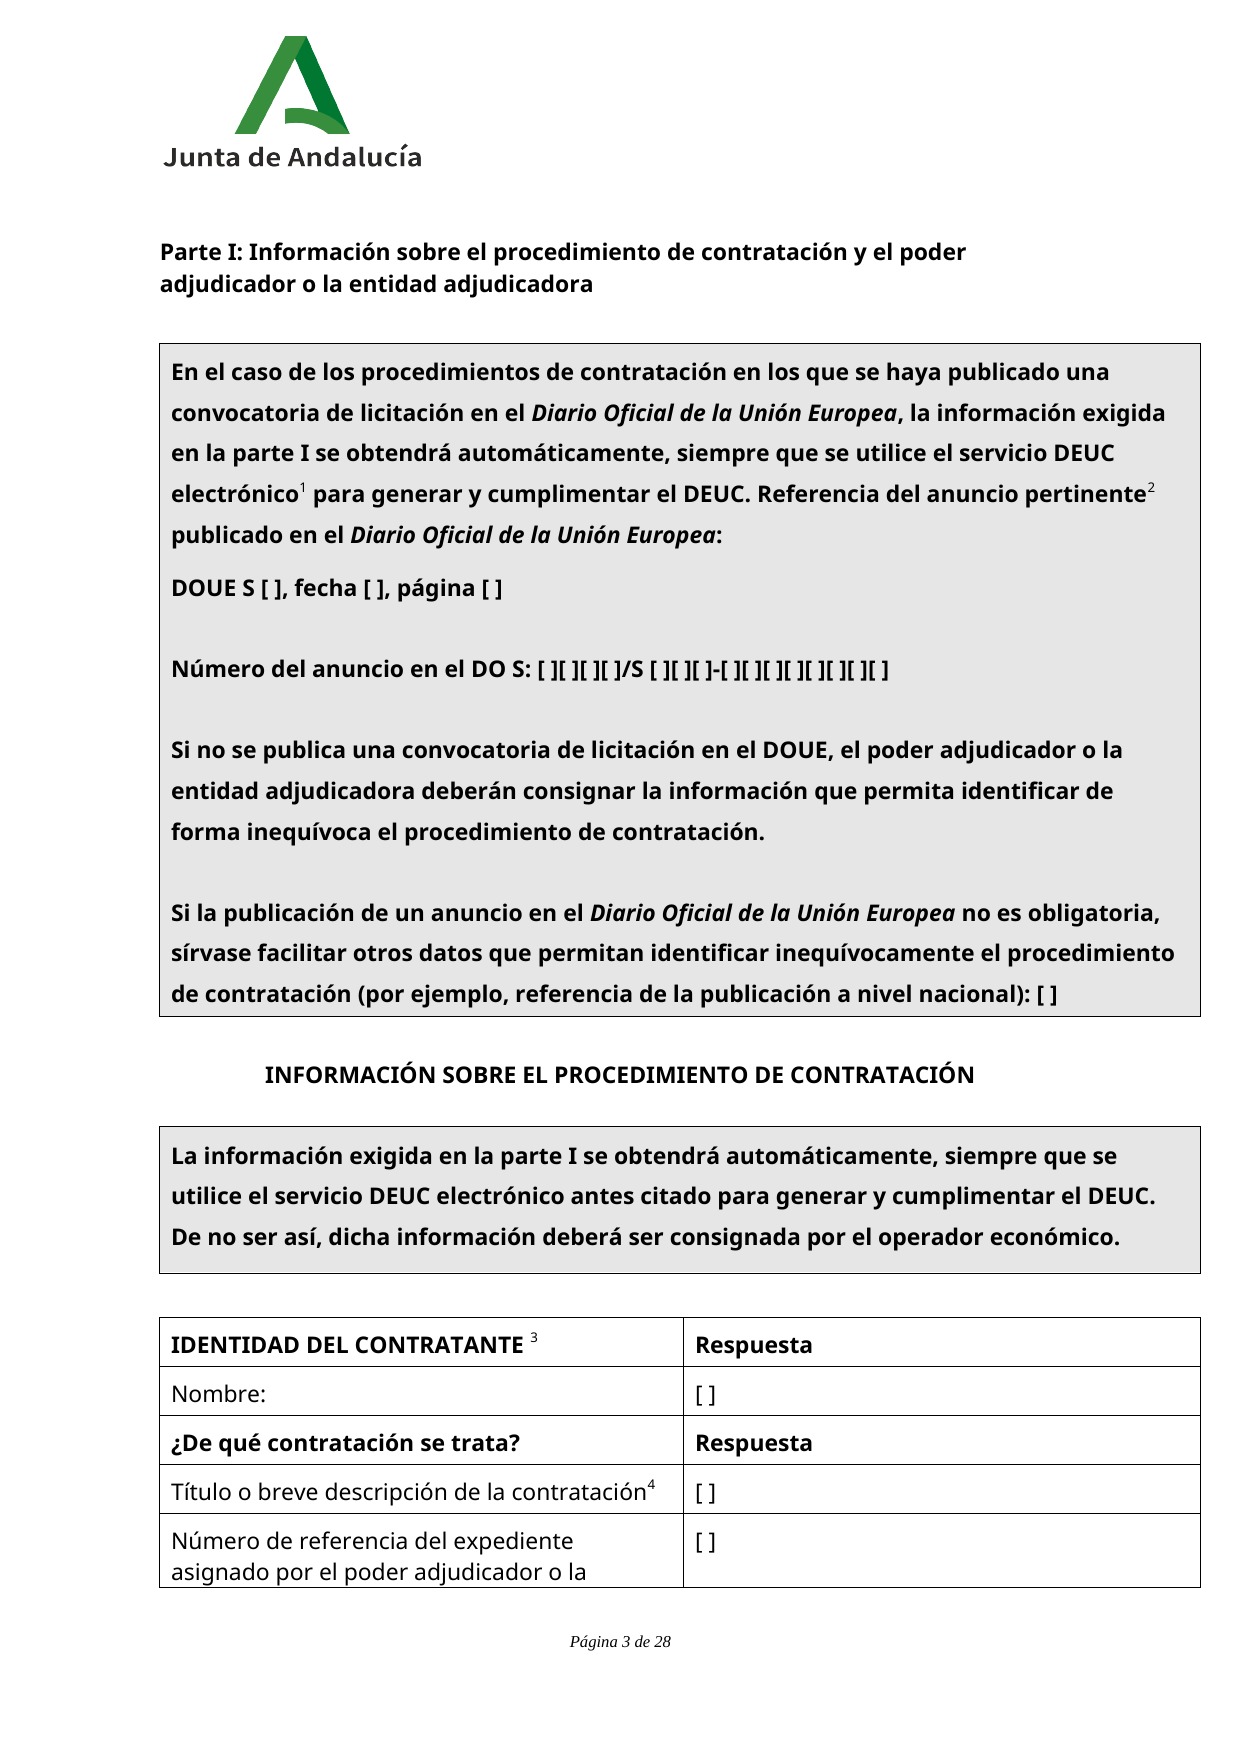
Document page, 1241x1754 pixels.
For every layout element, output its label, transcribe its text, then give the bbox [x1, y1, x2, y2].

table_cell [ ] [684, 1514, 1200, 1587]
table_cell Nombre: [160, 1367, 683, 1415]
text Parte I: Información sobre el procedimiento de contratación y el poder adjudicador o la entidad adjudicadora [159, 236, 1081, 299]
table_header En el caso de los procedimientos de contratación en los que se haya publicado una convocatoria de licitación en el Diario Oficial de la Unión Europea, la información exigida en la parte I se obtendrá automáticamente, siempre que se utilice el servicio DEUC electrónico1 para generar y cumplimentar el DEUC. Referencia del anuncio pertinente2 publicado en el Diario Oficial de la Unión Europea: DOUE S [ ], fecha [ ], página [ ] Número del anuncio en el DO S: [ ][ ][ ][ ]/S [ ][ ][ ]-[ ][ ][ ][ ][ ][ ][ ][ ] Si no se publica una convocatoria de licitación en el DOUE, el poder adjudicador o la entidad adjudicadora deberán consignar la información que permita identificar de forma inequívoca el procedimiento de contratación. Si la publicación de un anuncio en el Diario Oficial de la Unión Europea no es obligatoria, sírvase facilitar otros datos que permitan identificar inequívocamente el procedimiento de contratación (por ejemplo, referencia de la publicación a nivel nacional): [ ] [160, 344, 1200, 1016]
text INFORMACIÓN SOBRE EL PROCEDIMIENTO DE CONTRATACIÓN [159, 1059, 1081, 1090]
table_cell [ ] [684, 1465, 1200, 1513]
table_cell Número de referencia del expediente asignado por el poder adjudicador o la [160, 1514, 683, 1587]
table_cell Título o breve descripción de la contratación4 [160, 1465, 683, 1513]
table_header Identidad del contratantE 3 [160, 1318, 683, 1366]
table_cell ¿De qué contratación se trata? [160, 1416, 683, 1464]
table_header Respuesta [684, 1318, 1200, 1366]
table_cell [ ] [684, 1367, 1200, 1415]
picture [163, 36, 421, 171]
table_cell Respuesta [684, 1416, 1200, 1464]
table_header La información exigida en la parte I se obtendrá automáticamente, siempre que se utilice el servicio DEUC electrónico antes citado para generar y cumplimentar el DEUC. De no ser así, dicha información deberá ser consignada por el operador económico. [160, 1127, 1200, 1272]
